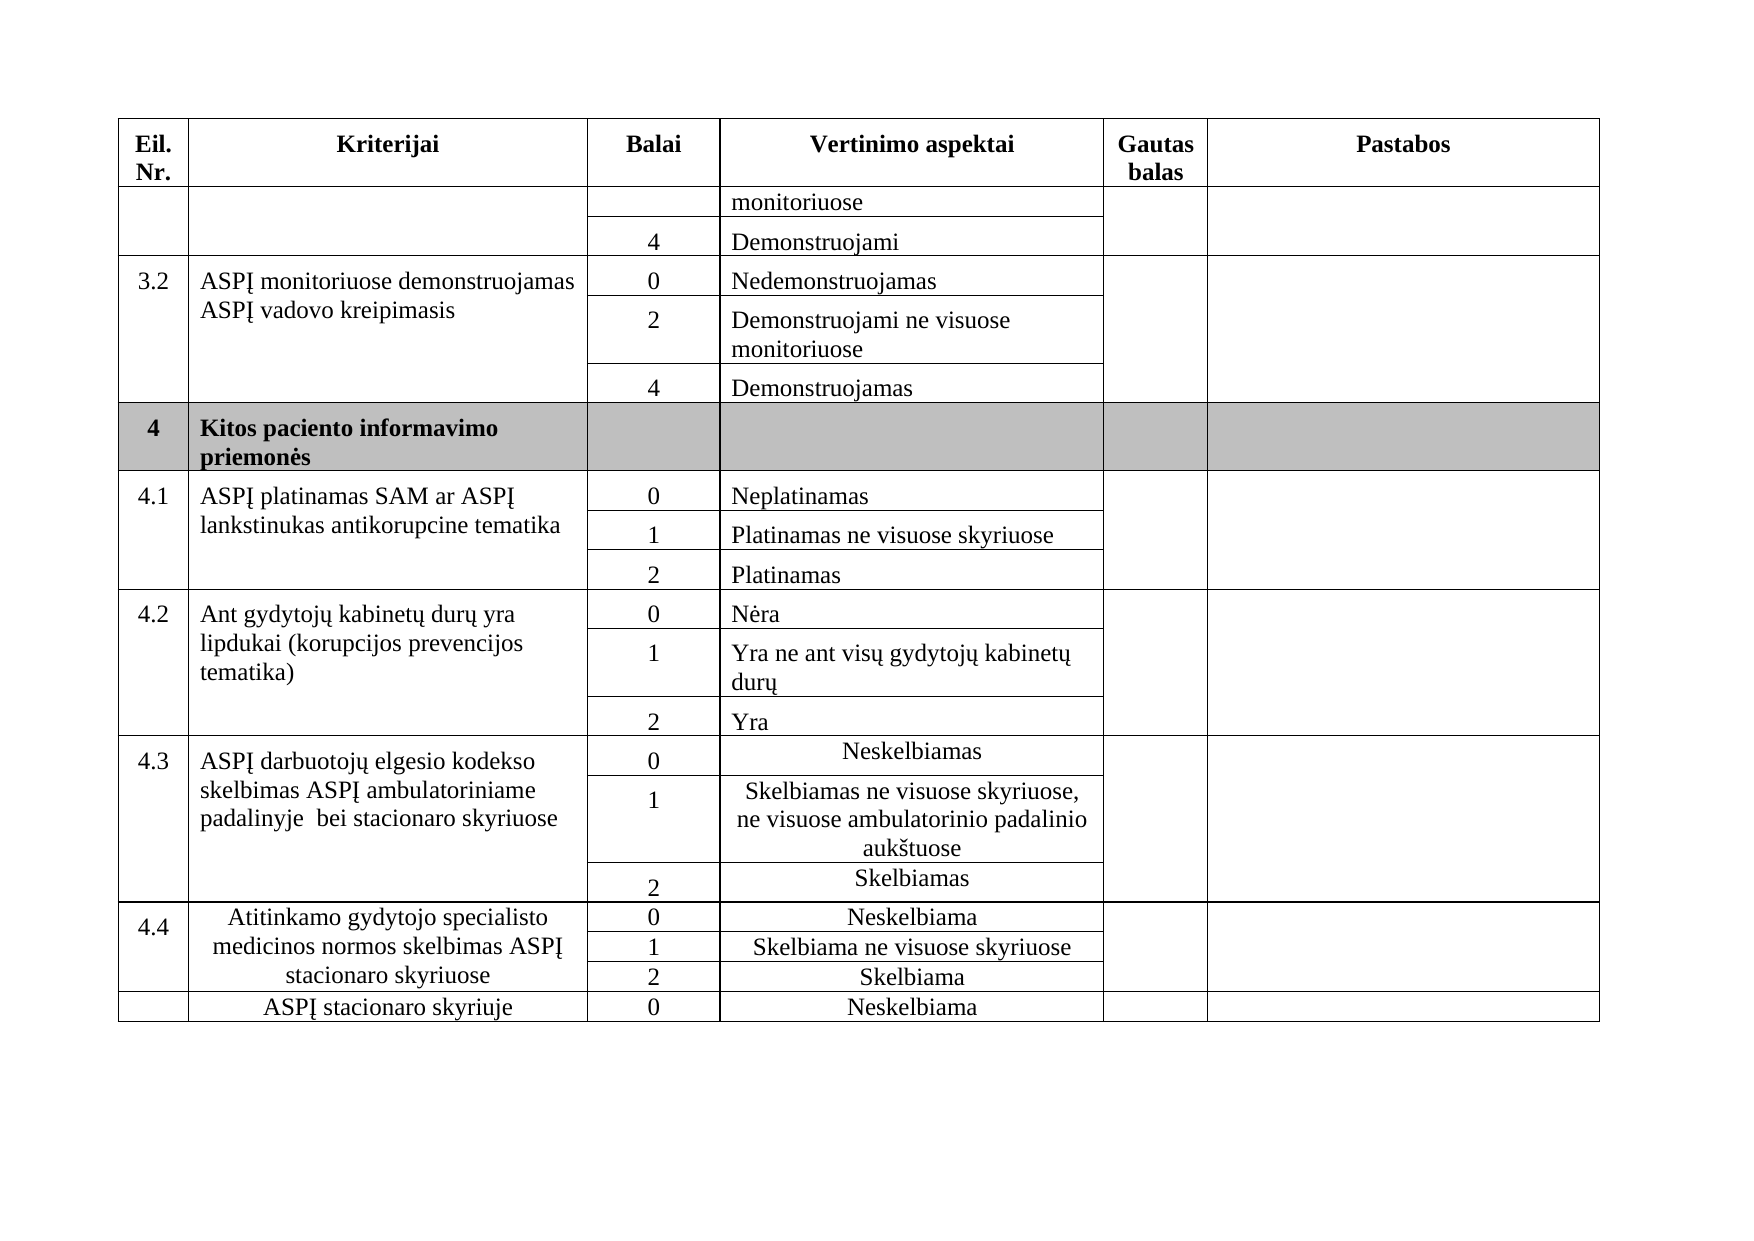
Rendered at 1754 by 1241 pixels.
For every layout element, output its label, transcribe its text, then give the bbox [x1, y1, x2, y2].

table_cell Ant gydytojų kabinetų durų yra lipdukai (korupcijos prevencijos tematika) [189, 590, 587, 735]
table_cell 4 [588, 217, 719, 255]
table_cell [1104, 471, 1207, 588]
table_cell monitoriuose [721, 187, 1103, 216]
table_cell [1208, 187, 1599, 255]
table_cell Platinamas ne visuose skyriuose [721, 511, 1103, 549]
table_cell 0 [588, 256, 719, 295]
table_cell Skelbiama ne visuose skyriuose [721, 932, 1103, 961]
table_cell [1208, 736, 1599, 901]
table_cell Demonstruojami ne visuose monitoriuose [721, 296, 1103, 363]
table_cell 0 [588, 992, 719, 1021]
table_cell 1 [588, 776, 719, 862]
table_cell 1 [588, 932, 719, 961]
table_cell Platinamas [721, 550, 1103, 588]
table_cell 3.2 [119, 256, 188, 402]
table_cell [1208, 256, 1599, 402]
table_cell Yra [721, 697, 1103, 735]
table_header Eil. Nr. [119, 119, 188, 186]
table_header Balai [588, 119, 719, 186]
table_cell [1208, 471, 1599, 588]
table_cell [1208, 590, 1599, 735]
table_cell 0 [588, 903, 719, 931]
table_cell Neskelbiama [721, 903, 1103, 931]
table_cell 1 [588, 511, 719, 549]
table_header Vertinimo aspektai [721, 119, 1103, 186]
table_cell [588, 403, 719, 470]
table_header Gautas balas [1104, 119, 1207, 186]
table_cell Skelbiamas [721, 863, 1103, 901]
table_cell [1104, 256, 1207, 402]
table_cell 0 [588, 590, 719, 628]
table_cell Skelbiama [721, 962, 1103, 991]
table_cell Demonstruojamas [721, 364, 1103, 402]
table_cell Atitinkamo gydytojo specialisto medicinos normos skelbimas ASPĮ stacionaro skyriuose [189, 903, 587, 991]
table_cell 1 [588, 629, 719, 696]
table_cell [1104, 590, 1207, 735]
table_cell Demonstruojami [721, 217, 1103, 255]
table_cell [1208, 903, 1599, 991]
table_cell 0 [588, 736, 719, 775]
table_cell 2 [588, 863, 719, 901]
table_cell 4.1 [119, 471, 188, 588]
table_cell 4 [119, 403, 188, 470]
table_cell ASPĮ stacionaro skyriuje [189, 992, 587, 1021]
table_cell 2 [588, 296, 719, 363]
table_cell [1104, 992, 1207, 1021]
table_cell Yra ne ant visų gydytojų kabinetų durų [721, 629, 1103, 696]
table_cell [721, 403, 1103, 470]
table_cell 2 [588, 550, 719, 588]
table_cell 4 [588, 364, 719, 402]
table_header Kriterijai [189, 119, 587, 186]
table_cell 4.2 [119, 590, 188, 735]
table_cell [1208, 403, 1599, 470]
table_cell Neplatinamas [721, 471, 1103, 510]
table_cell ASPĮ darbuotojų elgesio kodekso skelbimas ASPĮ ambulatoriniame padalinyje bei stacionaro skyriuose [189, 736, 587, 901]
table_cell ASPĮ platinamas SAM ar ASPĮ lankstinukas antikorupcine tematika [189, 471, 587, 588]
table_cell [1208, 992, 1599, 1021]
table_cell [1104, 903, 1207, 991]
table_cell 2 [588, 962, 719, 991]
table_cell [1104, 187, 1207, 255]
table_cell [588, 187, 719, 216]
table_cell ASPĮ monitoriuose demonstruojamas ASPĮ vadovo kreipimasis [189, 256, 587, 402]
table_cell 4.3 [119, 736, 188, 901]
table_cell [119, 187, 188, 255]
table_cell [1104, 736, 1207, 901]
table_cell Skelbiamas ne visuose skyriuose, ne visuose ambulatorinio padalinio aukštuose [721, 776, 1103, 862]
table_cell 4.4 [119, 903, 188, 991]
table_cell Neskelbiamas [721, 736, 1103, 775]
table_cell 2 [588, 697, 719, 735]
table_header Pastabos [1208, 119, 1599, 186]
table_cell 0 [588, 471, 719, 510]
table_cell [189, 187, 587, 255]
table_cell Kitos paciento informavimo priemonės [189, 403, 587, 470]
table_cell Neskelbiama [721, 992, 1103, 1021]
table_cell [119, 992, 188, 1021]
table_cell Nėra [721, 590, 1103, 628]
table_cell Nedemonstruojamas [721, 256, 1103, 295]
table_cell [1104, 403, 1207, 470]
